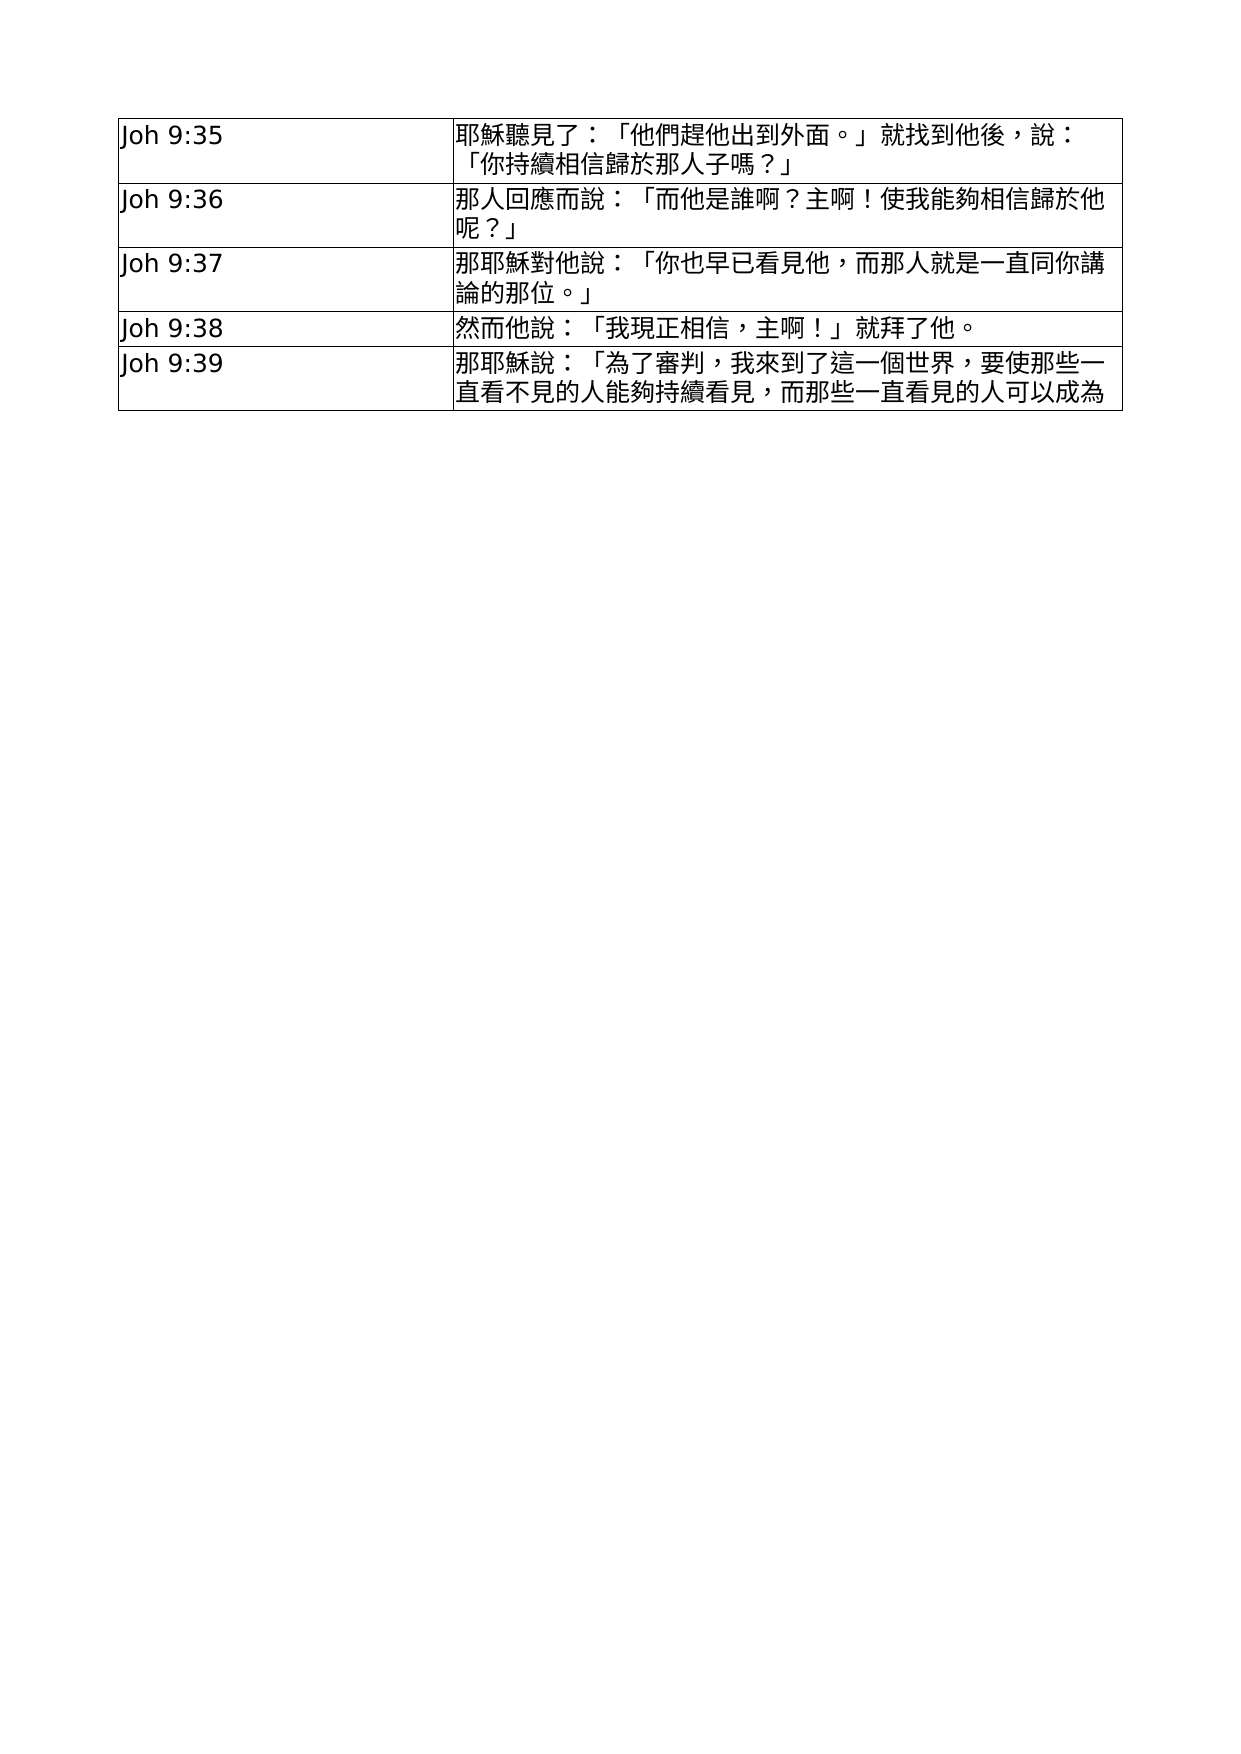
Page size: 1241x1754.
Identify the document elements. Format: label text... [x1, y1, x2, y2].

table_cell Joh 9:35 [119, 119, 453, 182]
table_cell 那耶穌對他說：「你也早已看見他，而那人就是一直同你講論的那位。」 [454, 248, 1122, 311]
table_cell 然而他說：「我現正相信，主啊！」就拜了他。 [454, 312, 1122, 346]
table_cell Joh 9:37 [119, 248, 453, 311]
table_cell 那耶穌說：「為了審判，我來到了這一個世界，要使那些一直看不見的人能夠持續看見，而那些一直看見的人可以成為 [454, 347, 1122, 410]
table_cell Joh 9:38 [119, 312, 453, 346]
table_cell Joh 9:39 [119, 347, 453, 410]
table_cell 那人回應而說：「而他是誰啊？主啊！使我能夠相信歸於他呢？」 [454, 184, 1122, 247]
table_cell Joh 9:36 [119, 184, 453, 247]
table_cell 耶穌聽見了：「他們趕他出到外面。」就找到他後，說：「你持續相信歸於那人子嗎？」 [454, 119, 1122, 182]
